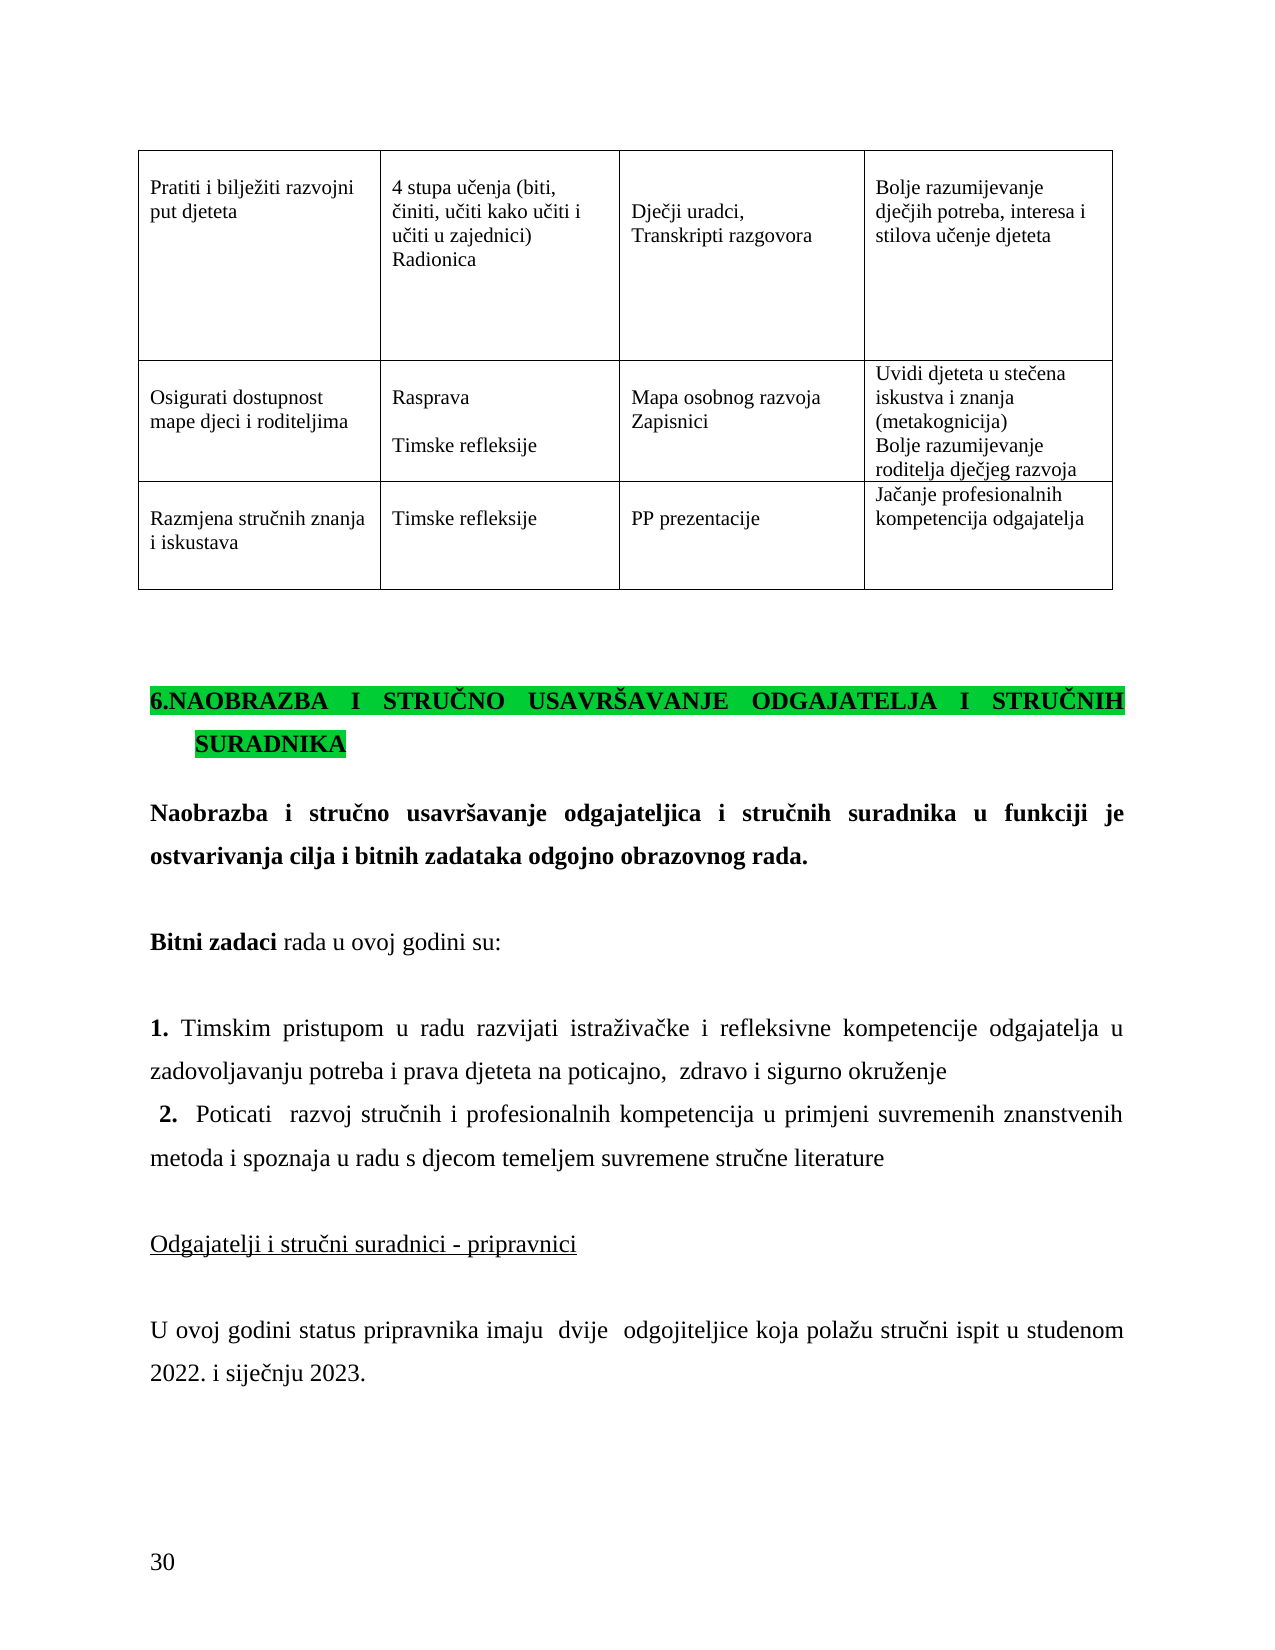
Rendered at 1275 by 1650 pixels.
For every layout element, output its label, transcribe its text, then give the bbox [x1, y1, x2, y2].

table_cell Osigurati dostupnost mape djeci i roditeljima [139, 361, 380, 481]
table_cell Jačanje profesionalnih kompetencija odgajatelja [865, 482, 1112, 589]
table_cell Mapa osobnog razvoja Zapisnici [620, 361, 864, 481]
table_cell 4 stupa učenja (biti, činiti, učiti kako učiti i učiti u zajednici) Radionica [381, 151, 619, 359]
table_cell Razmjena stručnih znanja i iskustava [139, 482, 380, 589]
text 2. Poticati razvoj stručnih i profesionalnih kompetencija u primjeni suvremenih znanstvenih metoda i spoznaja u radu s djecom temeljem suvremene stručne literature [150, 1099, 1125, 1171]
text Naobrazba i stručno usavršavanje odgajateljica i stručnih suradnika u funkciji je ostvarivanja cilja i bitnih zadataka odgojno obrazovnog rada. [150, 798, 1125, 869]
table_cell Rasprava Timske refleksije [381, 361, 619, 481]
table_cell Pratiti i bilježiti razvojni put djeteta [139, 151, 380, 359]
text 1. Timskim pristupom u radu razvijati istraživačke i refleksivne kompetencije odgajatelja u zadovoljavanju potreba i prava djeteta na poticajno, zdravo i sigurno okruženje [150, 1013, 1125, 1085]
table_cell Dječji uradci, Transkripti razgovora [620, 151, 864, 359]
text Bitni zadaci rada u ovoj godini su: [150, 927, 1125, 956]
table_cell Bolje razumijevanje dječjih potreba, interesa i stilova učenje djeteta [865, 151, 1112, 359]
table_cell Uvidi djeteta u stečena iskustva i znanja (metakognicija) Bolje razumijevanje roditelja dječjeg razvoja [865, 361, 1112, 481]
text U ovoj godini status pripravnika imaju dvije odgojiteljice koja polažu stručni ispit u studenom 2022. i siječnju 2023. [150, 1315, 1125, 1387]
table_cell Timske refleksije [381, 482, 619, 589]
text Odgajatelji i stručni suradnici - pripravnici [150, 1229, 1125, 1258]
table_cell PP prezentacije [620, 482, 864, 589]
subtitle 6.NAOBRAZBA I STRUČNO USAVRŠAVANJE ODGAJATELJA I STRUČNIH SURADNIKA [150, 686, 1125, 758]
